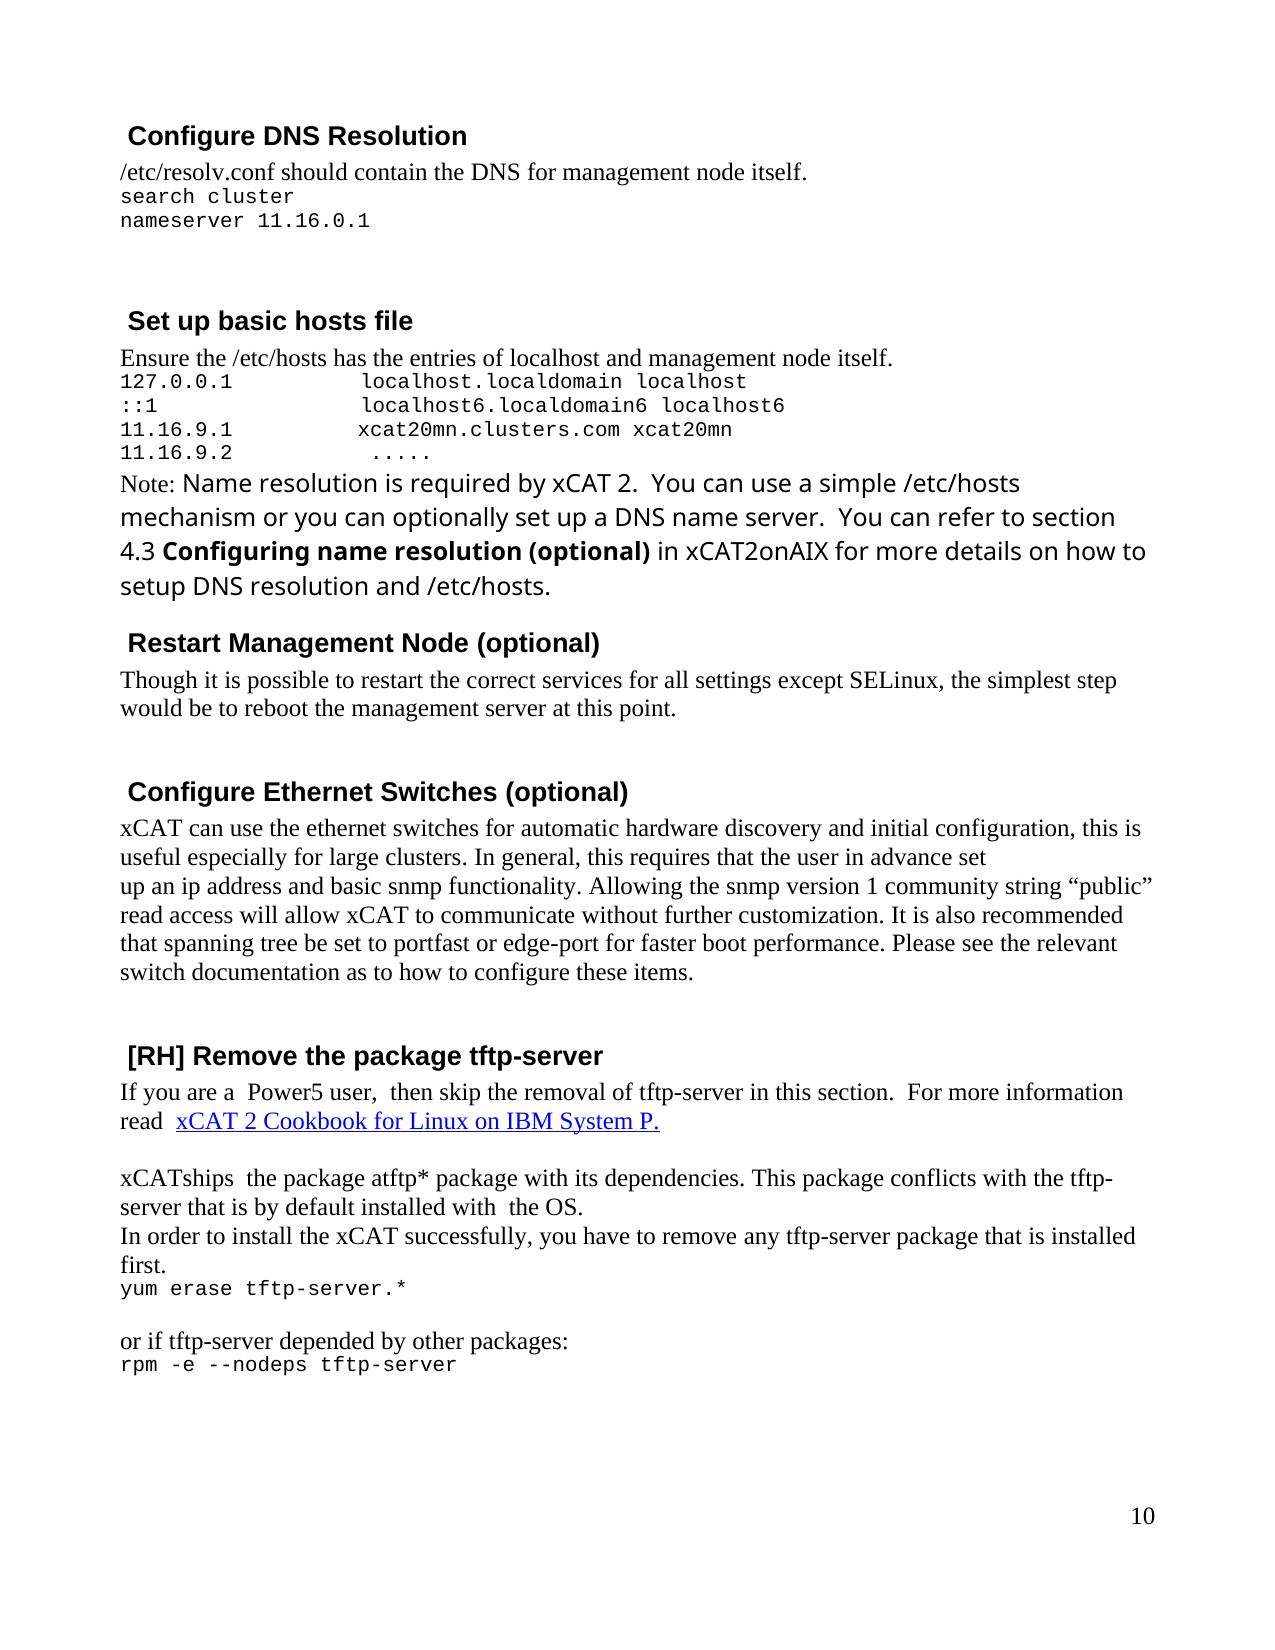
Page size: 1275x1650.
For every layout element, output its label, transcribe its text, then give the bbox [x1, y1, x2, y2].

subtitle Configure DNS Resolution [120, 120, 1155, 151]
text Note: Name resolution is required by xCAT 2. You can use a simple /etc/hosts mechanism or you can optionally set up a DNS name server. You can refer to section 4.3 Configuring name resolution (optional) in xCAT2onAIX for more details on how to setup DNS resolution and /etc/hosts. [120, 466, 1155, 602]
text xCATships the package atftp* package with its dependencies. This package conflicts with the tftp-server that is by default installed with the OS. [120, 1163, 1155, 1221]
text xCAT can use the ethernet switches for automatic hardware discovery and initial configuration, this is useful especially for large clusters. In general, this requires that the user in advance set [120, 813, 1155, 871]
text that spanning tree be set to portfast or edge-port for faster boot performance. Please see the relevant [120, 928, 1155, 957]
text switch documentation as to how to configure these items. [120, 957, 1155, 986]
subtitle Configure Ethernet Switches (optional) [120, 776, 1155, 807]
text Ensure the /etc/hosts has the entries of localhost and management node itself. [120, 343, 1155, 371]
text up an ip address and basic snmp functionality. Allowing the snmp version 1 community string “public” [120, 871, 1155, 900]
text search cluster [120, 186, 1155, 210]
list ..... [120, 442, 1155, 466]
text or if tftp-server depended by other packages: [120, 1326, 1155, 1354]
text ::1 localhost6.localdomain6 localhost6 [120, 395, 1155, 419]
text nameserver 11.16.0.1 [120, 210, 1155, 233]
subtitle [RH] Remove the package tftp-server [120, 1040, 1155, 1071]
list xcat20mn.clusters.com xcat20mn [120, 419, 1155, 442]
text Though it is possible to restart the correct services for all settings except SELinux, the simplest step [120, 665, 1155, 693]
text read access will allow xCAT to communicate without further customization. It is also recommended [120, 900, 1155, 928]
text would be to reboot the management server at this point. [120, 693, 1155, 722]
text /etc/resolv.conf should contain the DNS for management node itself. [120, 157, 1155, 186]
list In order to install the xCAT successfully, you have to remove any tftp-server package that is installed first. [120, 1221, 1155, 1278]
text 127.0.0.1 localhost.localdomain localhost [120, 371, 1155, 395]
text If you are a Power5 user, then skip the removal of tftp-server in this section. For more information read xCAT 2 Cookbook for Linux on IBM System P. [120, 1077, 1155, 1135]
text rpm -e --nodeps tftp-server [120, 1354, 1155, 1378]
text yum erase tftp-server.* [120, 1278, 1155, 1302]
subtitle Set up basic hosts file [120, 305, 1155, 336]
subtitle Restart Management Node (optional) [120, 627, 1155, 658]
